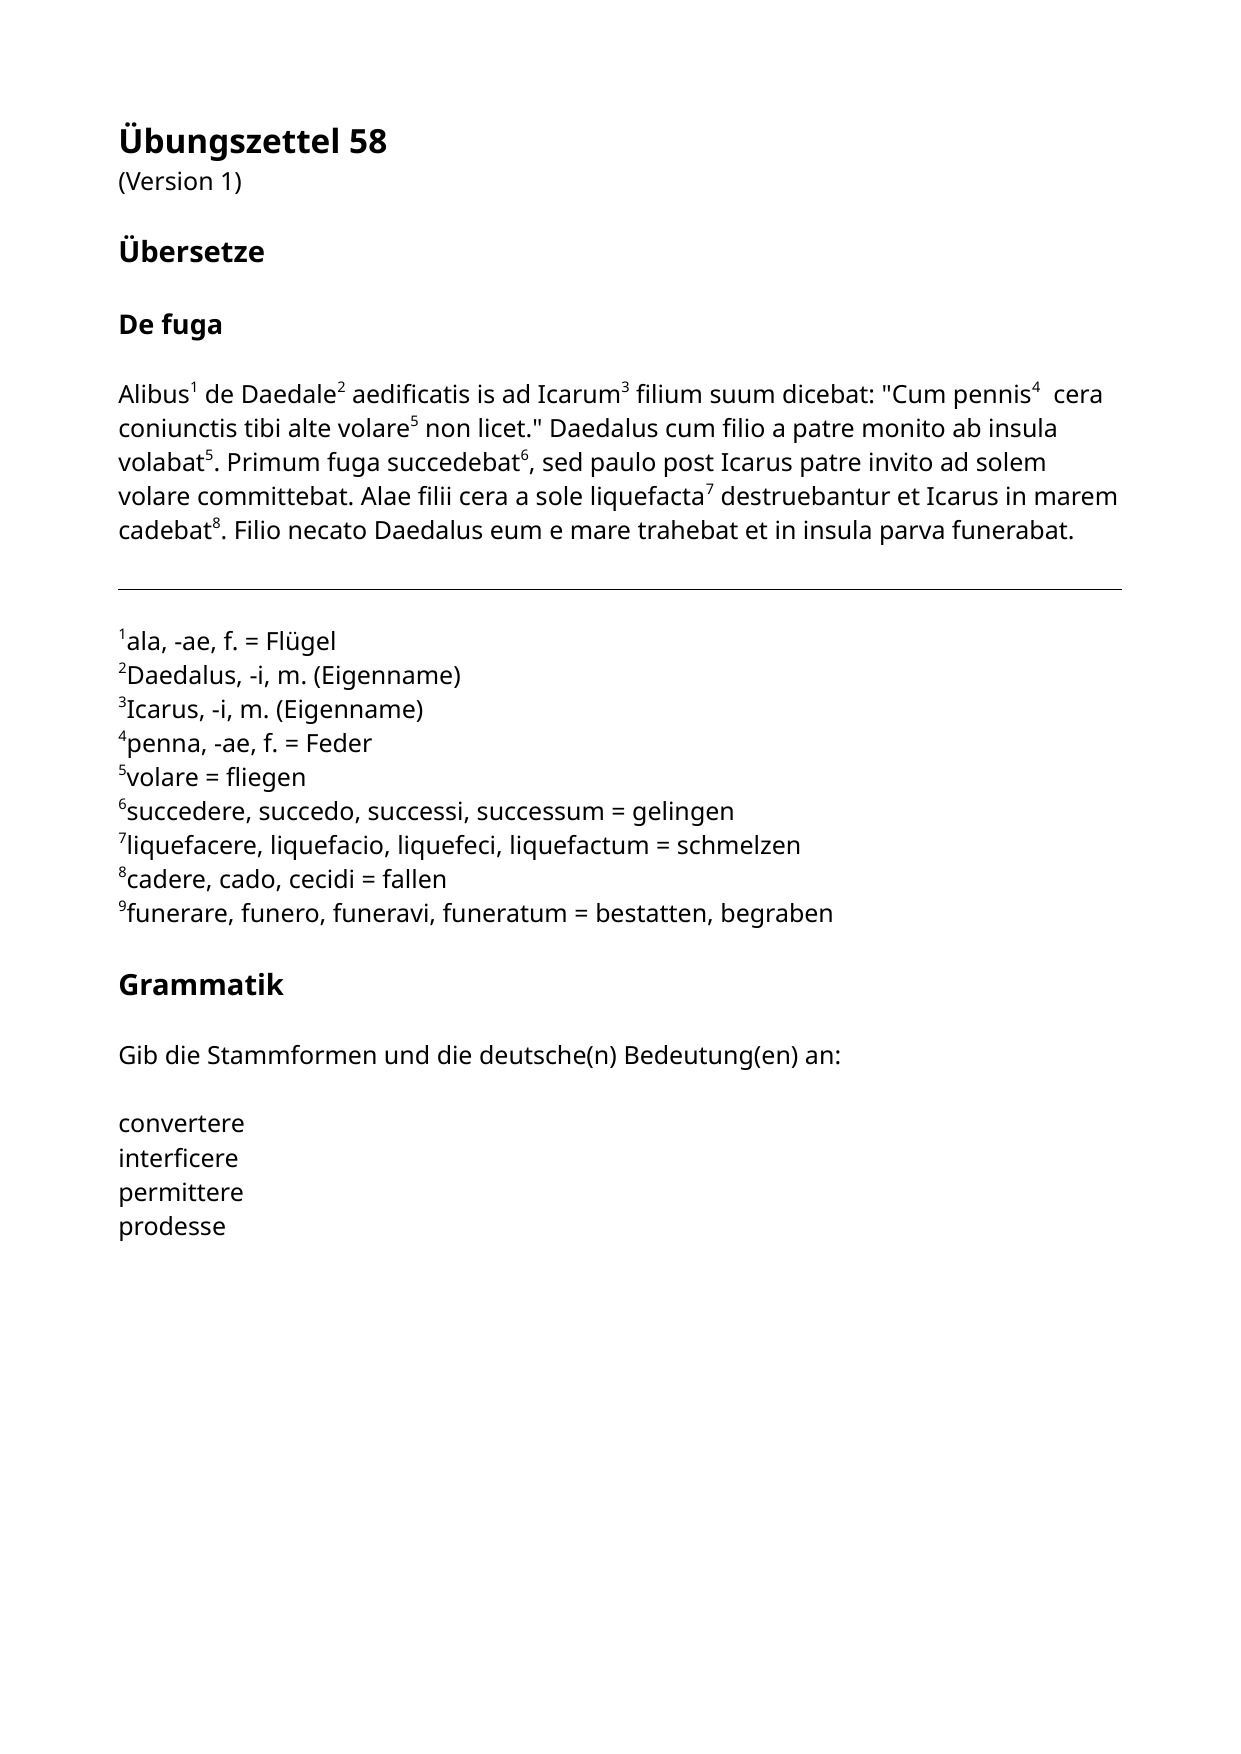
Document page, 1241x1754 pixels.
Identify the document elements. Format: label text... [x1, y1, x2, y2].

text 5volare = fliegen [118, 760, 1122, 794]
text 4penna, -ae, f. = Feder [118, 726, 1122, 760]
text 6succedere, succedo, successi, successum = gelingen [118, 794, 1122, 828]
text 7liquefacere, liquefacio, liquefeci, liquefactum = schmelzen [118, 828, 1122, 862]
text (Version 1) [118, 163, 1122, 198]
text Grammatik [118, 964, 1122, 1004]
text Gib die Stammformen und die deutsche(n) Bedeutung(en) an: [118, 1038, 1122, 1072]
text Alibus1 de Daedale2 aedificatis is ad Icarum3 filium suum dicebat: "Cum pennis4 cera coniunctis tibi alte volare5 non licet." Daedalus cum filio a patre monito ab insula volabat5. Primum fuga succedebat6, sed paulo post Icarus patre invito ad solem volare committebat. Alae filii cera a sole liquefacta7 destruebantur et Icarus in marem cadebat8. Filio necato Daedalus eum e mare trahebat et in insula parva funerabat. [118, 376, 1122, 547]
text De fuga [118, 305, 1122, 342]
text permittere [118, 1174, 1122, 1208]
text prodesse [118, 1208, 1122, 1242]
text 3Icarus, -i, m. (Eigenname) [118, 692, 1122, 726]
text Übersetze [118, 232, 1122, 271]
text 2Daedalus, -i, m. (Eigenname) [118, 658, 1122, 692]
text convertere [118, 1106, 1122, 1140]
text 1ala, -ae, f. = Flügel [118, 624, 1122, 658]
text 8cadere, cado, cecidi = fallen [118, 862, 1122, 896]
text Übungszettel 58 [118, 118, 1122, 163]
text 9funerare, funero, funeravi, funeratum = bestatten, begraben [118, 896, 1122, 930]
text interficere [118, 1140, 1122, 1174]
